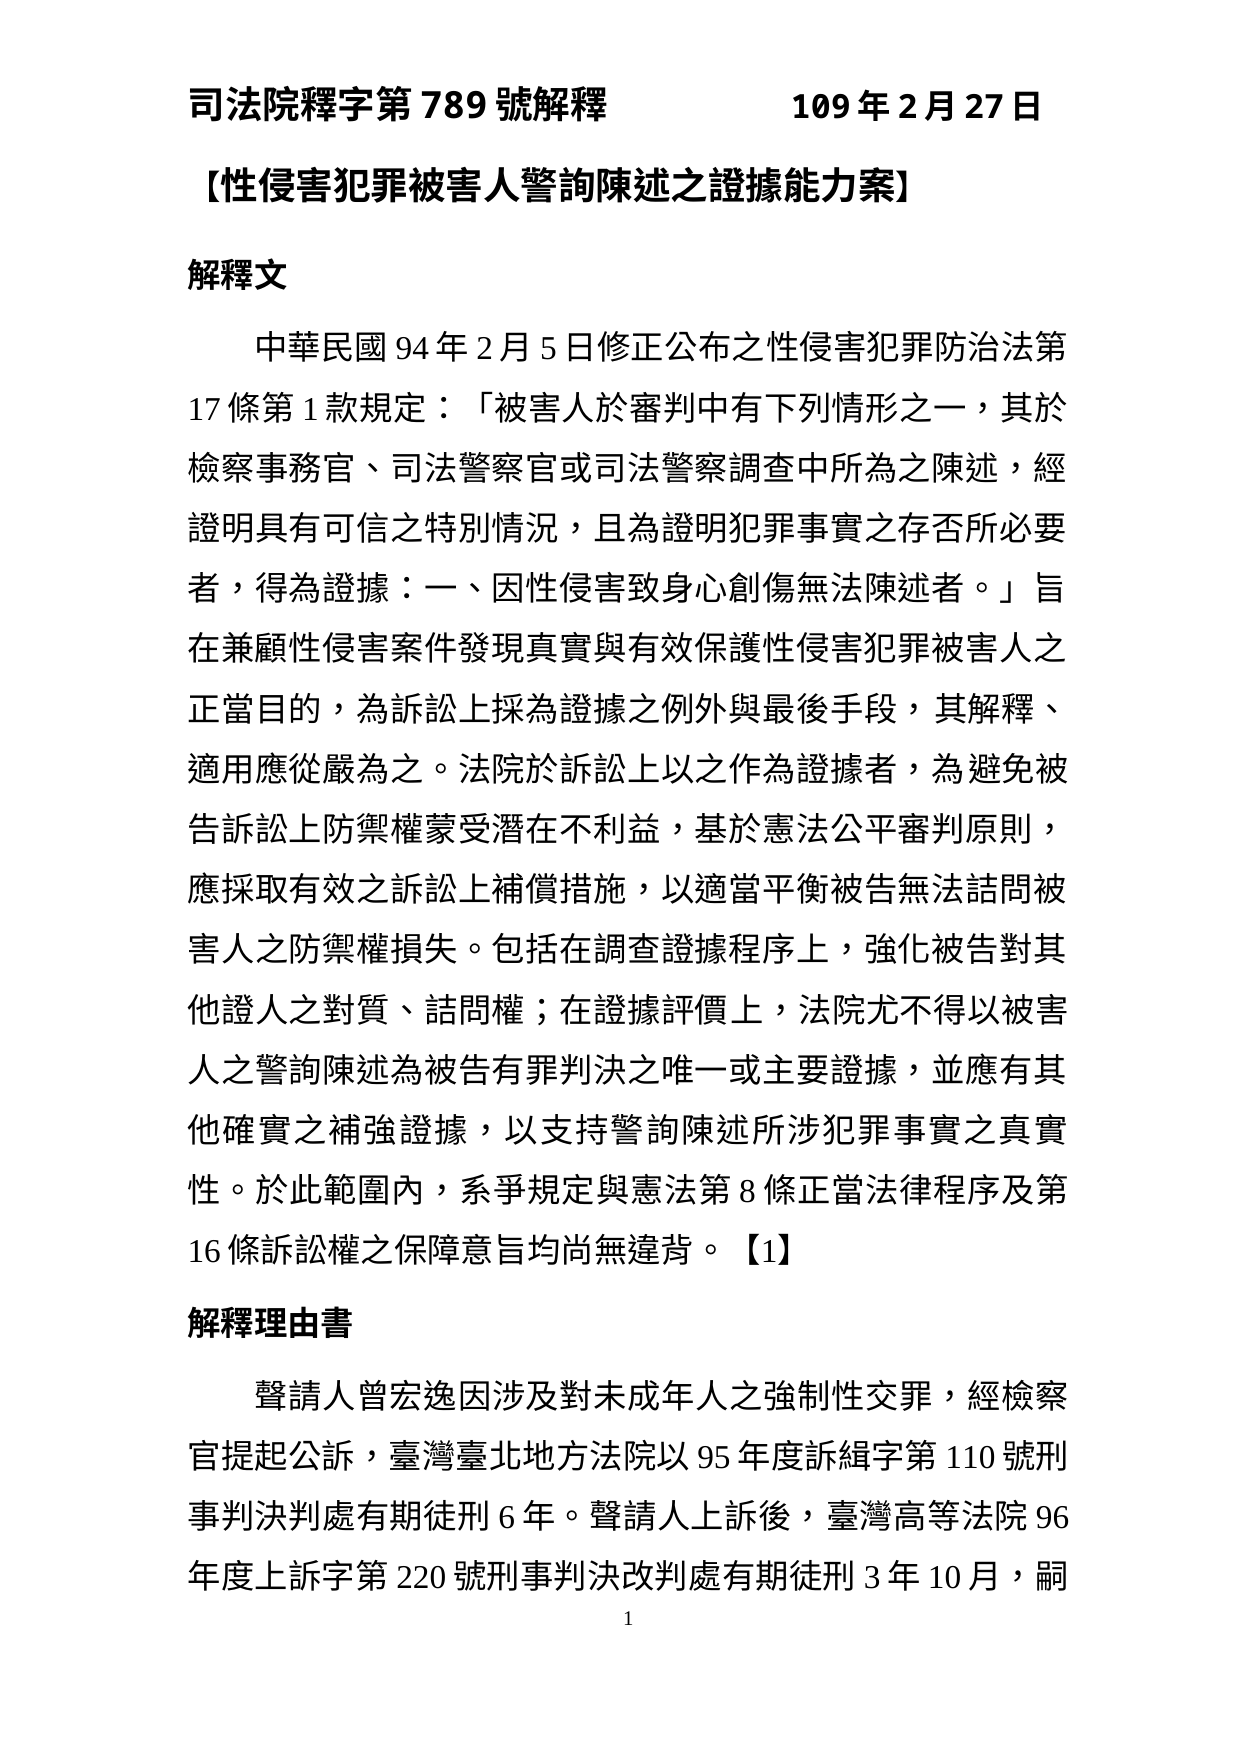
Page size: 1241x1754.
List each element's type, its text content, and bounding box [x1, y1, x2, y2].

text 中華民國94年2月5日修正公布之性侵害犯罪防治法第17條第1款規定：「被害人於審判中有下列情形之一，其於檢察事務官、司法警察官或司法警察調查中所為之陳述，經證明具有可信之特別情況，且為證明犯罪事實之存否所必要者，得為證據：一、因性侵害致身心創傷無法陳述者。」旨在兼顧性侵害案件發現真實與有效保護性侵害犯罪被害人之正當目的，為訴訟上採為證據之例外與最後手段，其解釋、適用應從嚴為之。法院於訴訟上以之作為證據者，為避免被告訴訟上防禦權蒙受潛在不利益，基於憲法公平審判原則，應採取有效之訴訟上補償措施，以適當平衡被告無法詰問被害人之防禦權損失。包括在調查證據程序上，強化被告對其他證人之對質、詰問權；在證據評價上，法院尤不得以被害人之警詢陳述為被告有罪判決之唯一或主要證據，並應有其他確實之補強證據，以支持警詢陳述所涉犯罪事實之真實性。於此範圍內，系爭規定與憲法第8條正當法律程序及第16條訴訟權之保障意旨均尚無違背。【1】 [187, 321, 1069, 1272]
text 【性侵害犯罪被害人警詢陳述之證據能力案】 [187, 156, 1069, 210]
text 聲請人曾宏逸因涉及對未成年人之強制性交罪，經檢察官提起公訴，臺灣臺北地方法院以95年度訴緝字第110號刑事判決判處有期徒刑6年。聲請人上訴後，臺灣高等法院96年度上訴字第220號刑事判決改判處有期徒刑3年10月，嗣 [187, 1369, 1069, 1598]
text 司法院釋字第789號解釋 109年2月27日 [187, 75, 1069, 129]
text 解釋理由書 [187, 1297, 1069, 1345]
text 解釋文 [187, 248, 1069, 297]
